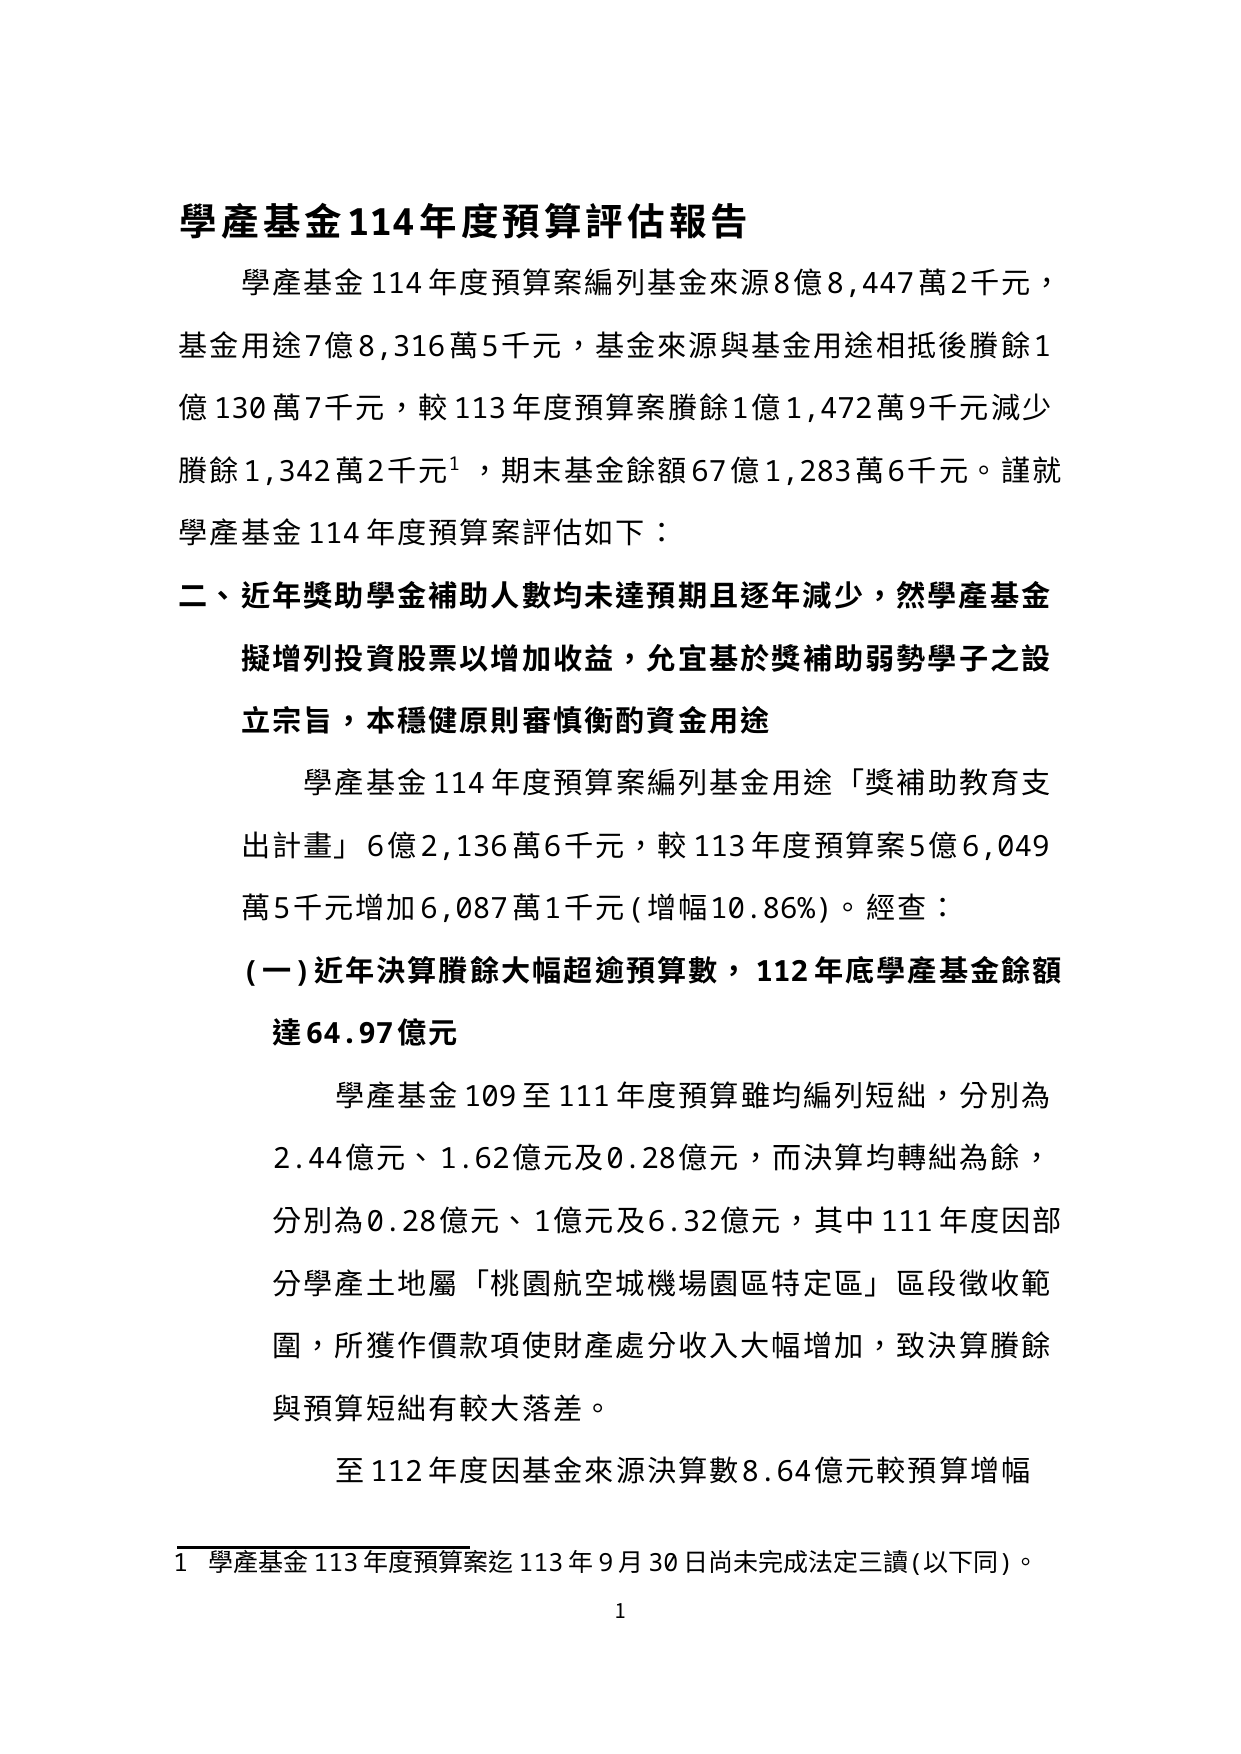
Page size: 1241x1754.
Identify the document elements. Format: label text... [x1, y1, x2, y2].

text 學產基金114年度預算案編列基金用途「獎補助教育支出計畫」6億2,136萬6千元，較113年度預算案5億6,049萬5千元增加6,087萬1千元(增幅10.86%)。經查： [236, 740, 1063, 927]
text 至112年度因基金來源決算數8.64億元較預算增幅 [266, 1427, 1063, 1490]
text 學產基金114年度預算評估報告 [177, 177, 1063, 240]
text 二、近年獎助學金補助人數均未達預期且逐年減少，然學產基金擬增列投資股票以增加收益，允宜基於獎補助弱勢學子之設立宗旨，本穩健原則審慎衡酌資金用途 [177, 552, 1063, 740]
text 學產基金109至111年度預算雖均編列短絀，分別為2.44億元、1.62億元及0.28億元，而決算均轉絀為餘，分別為0.28億元、1億元及6.32億元，其中111年度因部分學產土地屬「桃園航空城機場園區特定區」區段徵收範圍，所獲作價款項使財產處分收入大幅增加，致決算賸餘與預算短絀有較大落差。 [266, 1052, 1063, 1427]
text 學產基金114年度預算案編列基金來源8億8,447萬2千元，基金用途7億8,316萬5千元，基金來源與基金用途相抵後賸餘1億130萬7千元，較113年度預算案賸餘1億1,472萬9千元減少賸餘1,342萬2千元，期末基金餘額67億1,283萬6千元。謹就學產基金114年度預算案評估如下： [177, 240, 1063, 552]
text (一)近年決算賸餘大幅超逾預算數，112年底學產基金餘額達64.97億元 [236, 927, 1063, 1052]
text 學產基金113年度預算案迄113年9月30日尚未完成法定三讀(以下同)。 [173, 1548, 1063, 1577]
